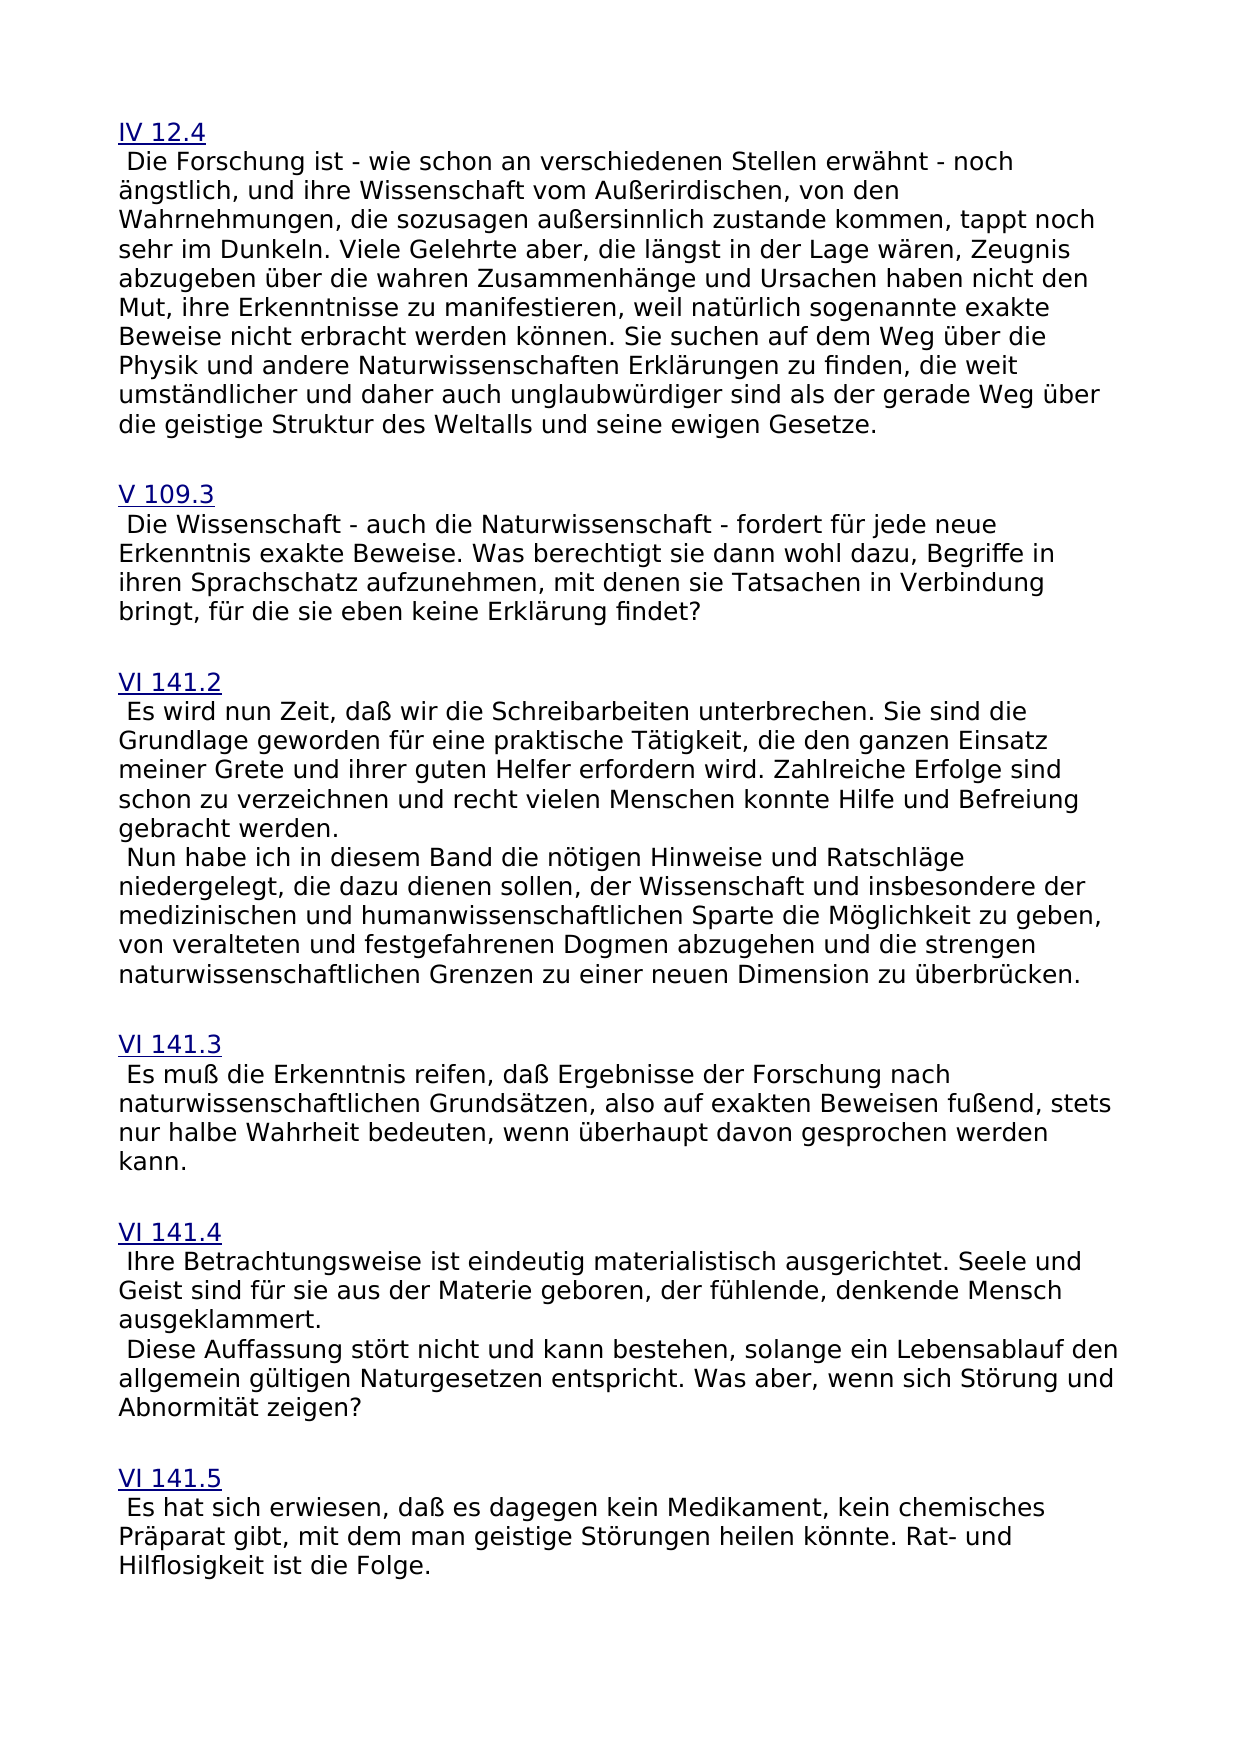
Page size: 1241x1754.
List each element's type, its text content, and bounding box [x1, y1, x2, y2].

text V 109.3 Die Wissenschaft - auch die Naturwissenschaft - fordert für jede neue Erkenntnis exakte Beweise. Was berechtigt sie dann wohl dazu, Begriffe in ihren Sprachschatz aufzunehmen, mit denen sie Tatsachen in Verbindung bringt, für die sie eben keine Erklärung findet? [118, 481, 1122, 656]
text IV 12.4 Die Forschung ist - wie schon an verschiedenen Stellen erwähnt - noch ängstlich, und ihre Wissenschaft vom Außerirdischen, von den Wahrnehmungen, die sozusagen außersinnlich zustande kommen, tappt noch sehr im Dunkeln. Viele Gelehrte aber, die längst in der Lage wären, Zeugnis abzugeben über die wahren Zusammenhänge und Ursachen haben nicht den Mut, ihre Erkenntnisse zu manifestieren, weil natürlich sogenannte exakte Beweise nicht erbracht werden können. Sie suchen auf dem Weg über die Physik und andere Naturwissenschaften Erklärungen zu finden, die weit umständlicher und daher auch unglaubwürdiger sind als der gerade Weg über die geistige Struktur des Weltalls und seine ewigen Gesetze. [118, 118, 1122, 468]
text VI 141.3 Es muß die Erkenntnis reifen, daß Ergebnisse der Forschung nach naturwissenschaftlichen Grundsätzen, also auf exakten Beweisen fußend, stets nur halbe Wahrheit bedeuten, wenn überhaupt davon gesprochen werden kann. [118, 1031, 1122, 1206]
text VI 141.4 Ihre Betrachtungsweise ist eindeutig materialistisch ausgerichtet. Seele und Geist sind für sie aus der Materie geboren, der fühlende, denkende Mensch ausgeklammert. Diese Auffassung stört nicht und kann bestehen, solange ein Lebensablauf den allgemein gültigen Naturgesetzen entspricht. Was aber, wenn sich Störung und Abnormität zeigen? [118, 1218, 1122, 1451]
text VI 141.5 Es hat sich erwiesen, daß es dagegen kein Medikament, kein chemisches Präparat gibt, mit dem man geistige Störungen heilen könnte. Rat- und Hilflosigkeit ist die Folge. [118, 1464, 1122, 1610]
text VI 141.2 Es wird nun Zeit, daß wir die Schreibarbeiten unterbrechen. Sie sind die Grundlage geworden für eine praktische Tätigkeit, die den ganzen Einsatz meiner Grete und ihrer guten Helfer erfordern wird. Zahlreiche Erfolge sind schon zu verzeichnen und recht vielen Menschen konnte Hilfe und Befreiung gebracht werden. Nun habe ich in diesem Band die nötigen Hinweise und Ratschläge niedergelegt, die dazu dienen sollen, der Wissenschaft und insbesondere der medizinischen und humanwissenschaftlichen Sparte die Möglichkeit zu geben, von veralteten und festgefahrenen Dogmen abzugehen und die strengen naturwissenschaftlichen Grenzen zu einer neuen Dimension zu überbrücken. [118, 668, 1122, 1018]
